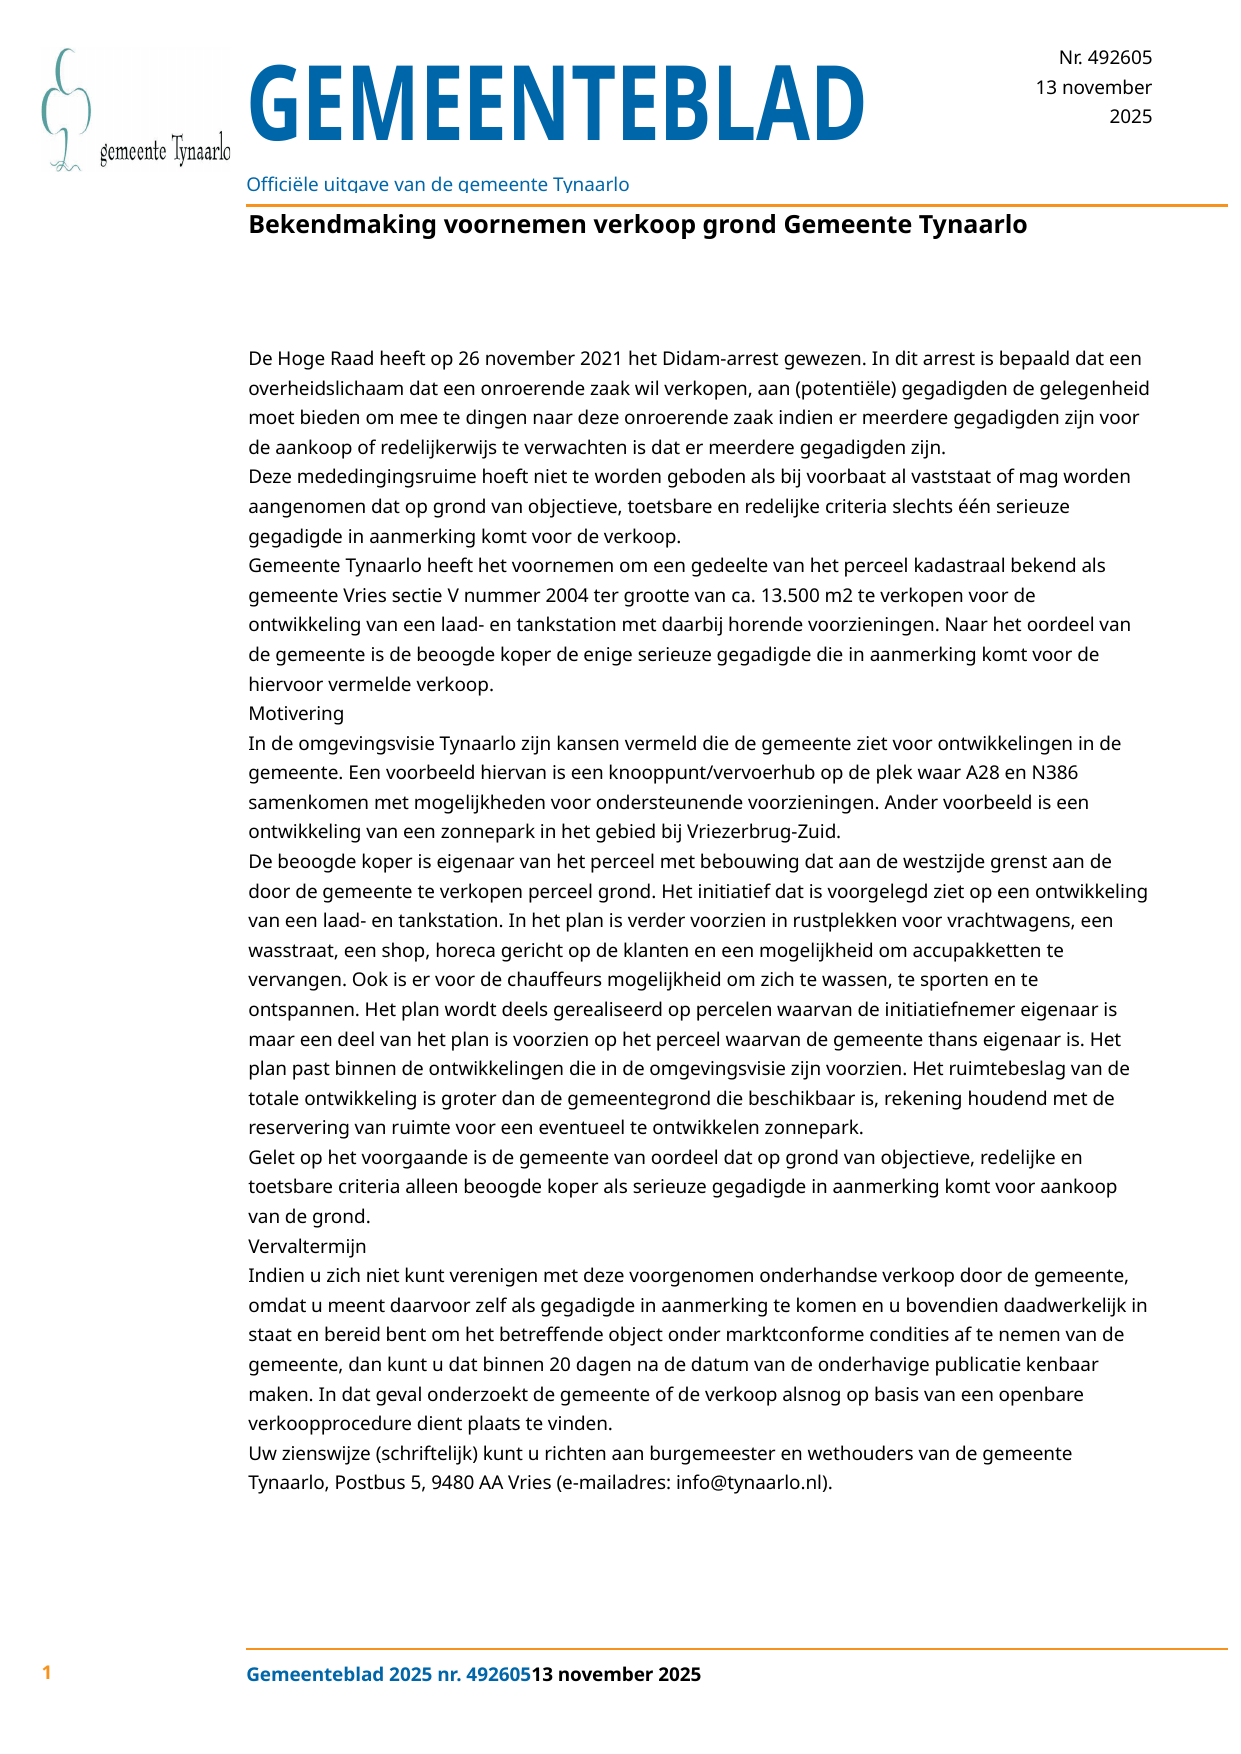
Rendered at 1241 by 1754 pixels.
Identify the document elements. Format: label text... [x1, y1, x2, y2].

text Deze mededingingsruime hoeft niet te worden geboden als bij voorbaat al vaststaat of mag worden aangenomen dat op grond van objectieve, toetsbare en redelijke criteria slechts één serieuze gegadigde in aanmerking komt voor de verkoop. [248, 464, 1152, 548]
text De Hoge Raad heeft op 26 november 2021 het Didam-arrest gewezen. In dit arrest is bepaald dat een overheidslichaam dat een onroerende zaak wil verkopen, aan (potentiële) gegadigden de gelegenheid moet bieden om mee te dingen naar deze onroerende zaak indien er meerdere gegadigden zijn voor de aankoop of redelijkerwijs te verwachten is dat er meerdere gegadigden zijn. [248, 345, 1152, 460]
text Gelet op het voorgaande is de gemeente van oordeel dat op grond van objectieve, redelijke en toetsbare criteria alleen beoogde koper als serieuze gegadigde in aanmerking komt voor aankoop van de grond. [248, 1144, 1152, 1229]
text Motivering [248, 700, 1152, 726]
text Gemeente Tynaarlo heeft het voornemen om een gedeelte van het perceel kadastraal bekend als gemeente Vries sectie V nummer 2004 ter grootte van ca. 13.500 m2 te verkopen voor de ontwikkeling van een laad- en tankstation met daarbij horende voorzieningen. Naar het oordeel van de gemeente is de beoogde koper de enige serieuze gegadigde die in aanmerking komt voor de hiervoor vermelde verkoop. [248, 552, 1152, 696]
text In de omgevingsvisie Tynaarlo zijn kansen vermeld die de gemeente ziet voor ontwikkelingen in de gemeente. Een voorbeeld hiervan is een knooppunt/vervoerhub op de plek waar A28 en N386 samenkomen met mogelijkheden voor ondersteunende voorzieningen. Ander voorbeeld is een ontwikkeling van een zonnepark in het gebied bij Vriezerbrug-Zuid. [248, 730, 1152, 844]
text De beoogde koper is eigenaar van het perceel met bebouwing dat aan de westzijde grenst aan de door de gemeente te verkopen perceel grond. Het initiatief dat is voorgelegd ziet op een ontwikkeling van een laad- en tankstation. In het plan is verder voorzien in rustplekken voor vrachtwagens, een wasstraat, een shop, horeca gericht op de klanten en een mogelijkheid om accupakketten te vervangen. Ook is er voor de chauffeurs mogelijkheid om zich te wassen, te sporten en te ontspannen. Het plan wordt deels gerealiseerd op percelen waarvan de initiatiefnemer eigenaar is maar een deel van het plan is voorzien op het perceel waarvan de gemeente thans eigenaar is. Het plan past binnen de ontwikkelingen die in de omgevingsvisie zijn voorzien. Het ruimtebeslag van de totale ontwikkeling is groter dan de gemeentegrond die beschikbaar is, rekening houdend met de reservering van ruimte voor een eventueel te ontwikkelen zonnepark. [248, 848, 1152, 1140]
picture [41, 47, 231, 172]
text Indien u zich niet kunt verenigen met deze voorgenomen onderhandse verkoop door de gemeente, omdat u meent daarvoor zelf als gegadigde in aanmerking te komen en u bovendien daadwerkelijk in staat en bereid bent om het betreffende object onder marktconforme condities af te nemen van de gemeente, dan kunt u dat binnen 20 dagen na de datum van de onderhavige publicatie kenbaar maken. In dat geval onderzoekt de gemeente of de verkoop alsnog op basis van een openbare verkoopprocedure dient plaats te vinden. [248, 1262, 1152, 1436]
text Bekendmaking voornemen verkoop grond Gemeente Tynaarlo [248, 207, 1152, 241]
text Uw zienswijze (schriftelijk) kunt u richten aan burgemeester en wethouders van de gemeente Tynaarlo, Postbus 5, 9480 AA Vries (e-mailadres: info@tynaarlo.nl). [248, 1440, 1152, 1495]
text Vervaltermijn [248, 1233, 1152, 1258]
